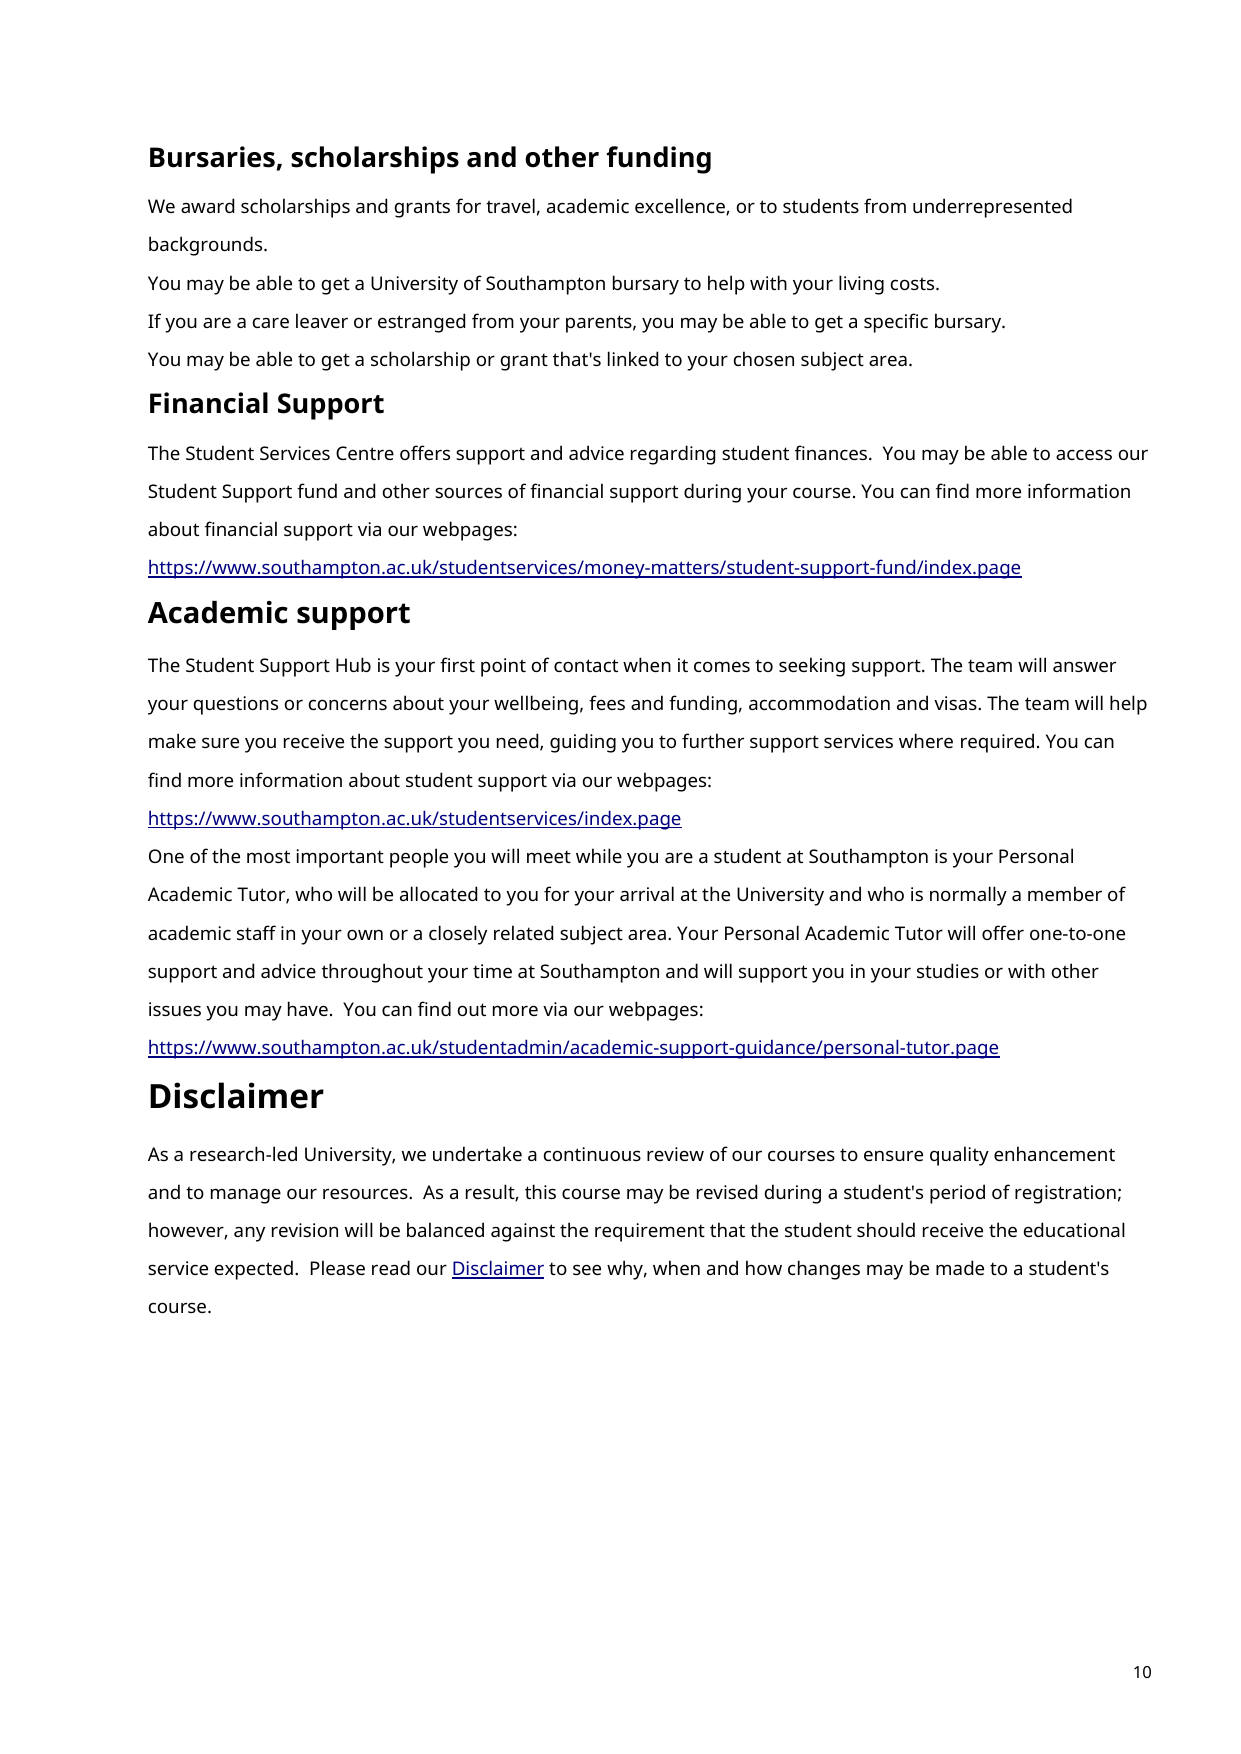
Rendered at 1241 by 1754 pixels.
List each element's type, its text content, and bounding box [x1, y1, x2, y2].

subtitle Bursaries, scholarships and other funding [148, 138, 1152, 175]
text If you are a care leaver or estranged from your parents, you may be able to get a specific bursary. [148, 308, 1152, 333]
text We award scholarships and grants for travel, academic excellence, or to students from underrepresented backgrounds. [148, 193, 1152, 257]
text As a research-led University, we undertake a continuous review of our courses to ensure quality enhancement and to manage our resources. As a result, this course may be revised during a student's period of registration; however, any revision will be balanced against the requirement that the student should receive the educational service expected. Please read our Disclaimer to see why, when and how changes may be made to a student's course. [148, 1141, 1152, 1319]
text One of the most important people you will meet while you are a student at Southampton is your Personal Academic Tutor, who will be allocated to you for your arrival at the University and who is normally a member of academic staff in your own or a closely related subject area. Your Personal Academic Tutor will offer one-to-one support and advice throughout your time at Southampton and will support you in your studies or with other issues you may have. You can find out more via our webpages: [148, 843, 1152, 1022]
text https://www.southampton.ac.uk/studentservices/index.page [148, 805, 1152, 831]
subtitle Financial Support [148, 384, 1152, 421]
text https://www.southampton.ac.uk/studentadmin/academic-support-guidance/personal-tutor.page [148, 1034, 1152, 1060]
text The Student Services Centre offers support and advice regarding student finances. You may be able to access our Student Support fund and other sources of financial support during your course. You can find more information about financial support via our webpages: https://www.southampton.ac.uk/studentservices/money-matters/student-support-fund/index.page [148, 440, 1152, 580]
text You may be able to get a scholarship or grant that's linked to your chosen subject area. [148, 346, 1152, 372]
subtitle Academic support [148, 593, 1152, 632]
subtitle Disclaimer [148, 1073, 1152, 1118]
text You may be able to get a University of Southampton bursary to help with your living costs. [148, 270, 1152, 295]
text The Student Support Hub is your first point of contact when it comes to seeking support. The team will answer your questions or concerns about your wellbeing, fees and funding, accommodation and visas. The team will help make sure you receive the support you need, guiding you to further support services where required. You can find more information about student support via our webpages: [148, 652, 1152, 792]
